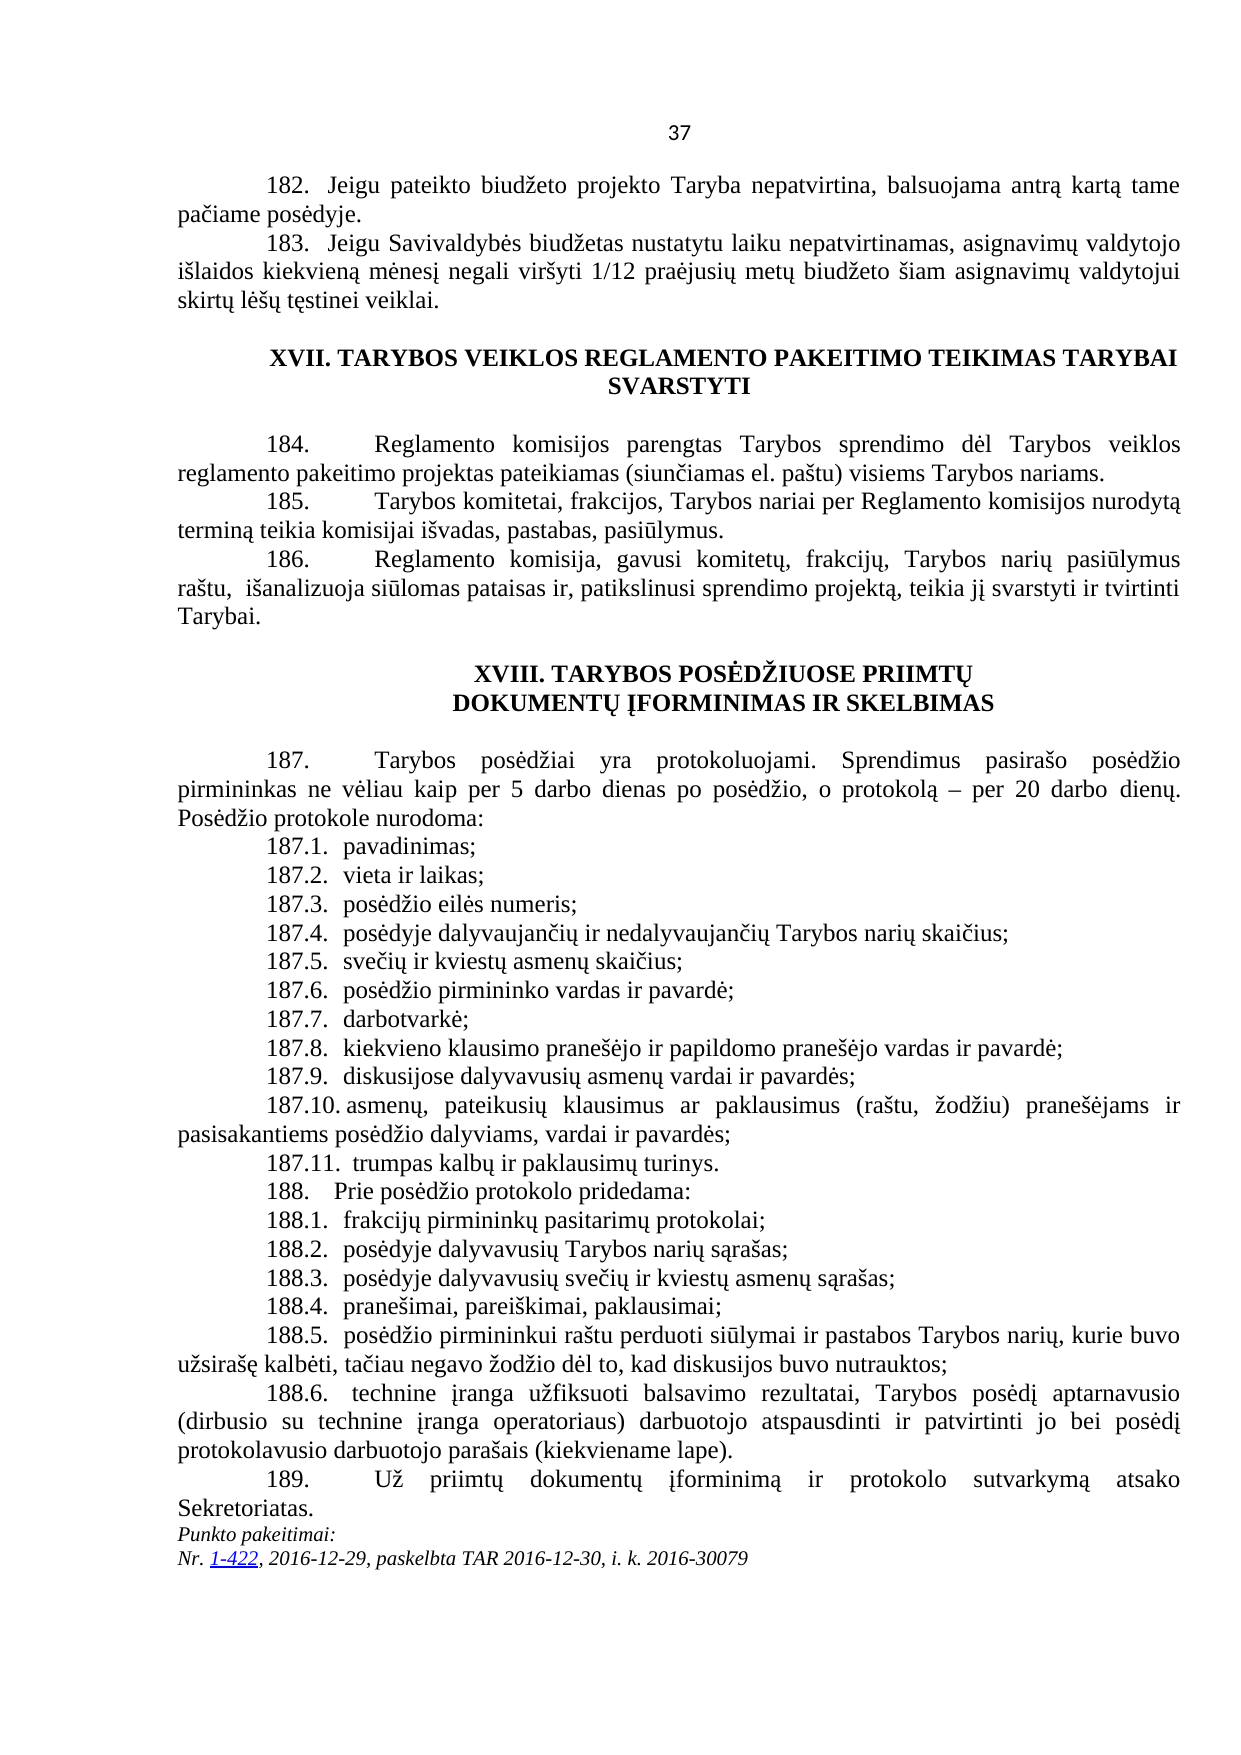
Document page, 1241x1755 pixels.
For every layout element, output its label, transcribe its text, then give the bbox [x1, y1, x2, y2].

text 182. Jeigu pateikto biudžeto projekto Taryba nepatvirtina, balsuojama antrą kartą tame pačiame posėdyje. [177, 170, 1181, 228]
text 187.9. diskusijose dalyvavusių asmenų vardai ir pavardės; [177, 1061, 1181, 1090]
text 188.5. posėdžio pirmininkui raštu perduoti siūlymai ir pastabos Tarybos narių, kurie buvo užsirašę kalbėti, tačiau negavo žodžio dėl to, kad diskusijos buvo nutrauktos; [177, 1320, 1181, 1378]
text 188.4. pranešimai, pareiškimai, paklausimai; [177, 1291, 1181, 1320]
text 187.2. vieta ir laikas; [177, 860, 1181, 889]
text 187.5. svečių ir kviestų asmenų skaičius; [177, 946, 1181, 975]
text 184. Reglamento komisijos parengtas Tarybos sprendimo dėl Tarybos veiklos reglamento pakeitimo projektas pateikiamas (siunčiamas el. paštu) visiems Tarybos nariams. [177, 429, 1181, 486]
text 188.2. posėdyje dalyvavusių Tarybos narių sąrašas; [177, 1234, 1181, 1263]
text DOKUMENTŲ ĮFORMINIMAS IR SKELBIMAS [177, 688, 1181, 716]
text 188.1. frakcijų pirmininkų pasitarimų protokolai; [177, 1205, 1181, 1234]
text Nr. 1-422, 2016-12-29, paskelbta TAR 2016-12-30, i. k. 2016-30079 [177, 1546, 1181, 1569]
text 187.6. posėdžio pirmininko vardas ir pavardė; [177, 975, 1181, 1004]
text 186. Reglamento komisija, gavusi komitetų, frakcijų, Tarybos narių pasiūlymus raštu, išanalizuoja siūlomas pataisas ir, patikslinusi sprendimo projektą, teikia jį svarstyti ir tvirtinti Tarybai. [177, 544, 1181, 630]
text Punkto pakeitimai: [177, 1521, 1181, 1546]
text 187.7. darbotvarkė; [177, 1004, 1181, 1033]
text 188.3. posėdyje dalyvavusių svečių ir kviestų asmenų sąrašas; [177, 1263, 1181, 1291]
text 187.10. asmenų, pateikusių klausimus ar paklausimus (raštu, žodžiu) pranešėjams ir pasisakantiems posėdžio dalyviams, vardai ir pavardės; [177, 1090, 1181, 1148]
text 187.4. posėdyje dalyvaujančių ir nedalyvaujančių Tarybos narių skaičius; [177, 918, 1181, 946]
text 187.1. pavadinimas; [177, 831, 1181, 860]
text 187. Tarybos posėdžiai yra protokoluojami. Sprendimus pasirašo posėdžio pirmininkas ne vėliau kaip per 5 darbo dienas po posėdžio, o protokolą – per 20 darbo dienų. Posėdžio protokole nurodoma: [177, 745, 1181, 831]
text 188. Prie posėdžio protokolo pridedama: [177, 1176, 1181, 1205]
text XVIII. TARYBOS POSĖDŽIUOSE PRIIMTŲ [177, 659, 1181, 688]
text 187.8. kiekvieno klausimo pranešėjo ir papildomo pranešėjo vardas ir pavardė; [177, 1033, 1181, 1061]
text 189. Už priimtų dokumentų įforminimą ir protokolo sutvarkymą atsako Sekretoriatas. [177, 1464, 1181, 1521]
text 183. Jeigu Savivaldybės biudžetas nustatytu laiku nepatvirtinamas, asignavimų valdytojo išlaidos kiekvieną mėnesį negali viršyti 1/12 praėjusių metų biudžeto šiam asignavimų valdytojui skirtų lėšų tęstinei veiklai. [177, 228, 1181, 314]
text 187.3. posėdžio eilės numeris; [177, 889, 1181, 918]
text 185. Tarybos komitetai, frakcijos, Tarybos nariai per Reglamento komisijos nurodytą terminą teikia komisijai išvadas, pastabas, pasiūlymus. [177, 486, 1181, 544]
text 187.11. trumpas kalbų ir paklausimų turinys. [177, 1148, 1181, 1176]
text 188.6. technine įranga užfiksuoti balsavimo rezultatai, Tarybos posėdį aptarnavusio (dirbusio su technine įranga operatoriaus) darbuotojo atspausdinti ir patvirtinti jo bei posėdį protokolavusio darbuotojo parašais (kiekviename lape). [177, 1378, 1181, 1464]
text XVII. TARYBOS VEIKLOS REGLAMENTO PAKEITIMO TEIKIMAS TARYBAI SVARSTYTI [177, 343, 1181, 400]
